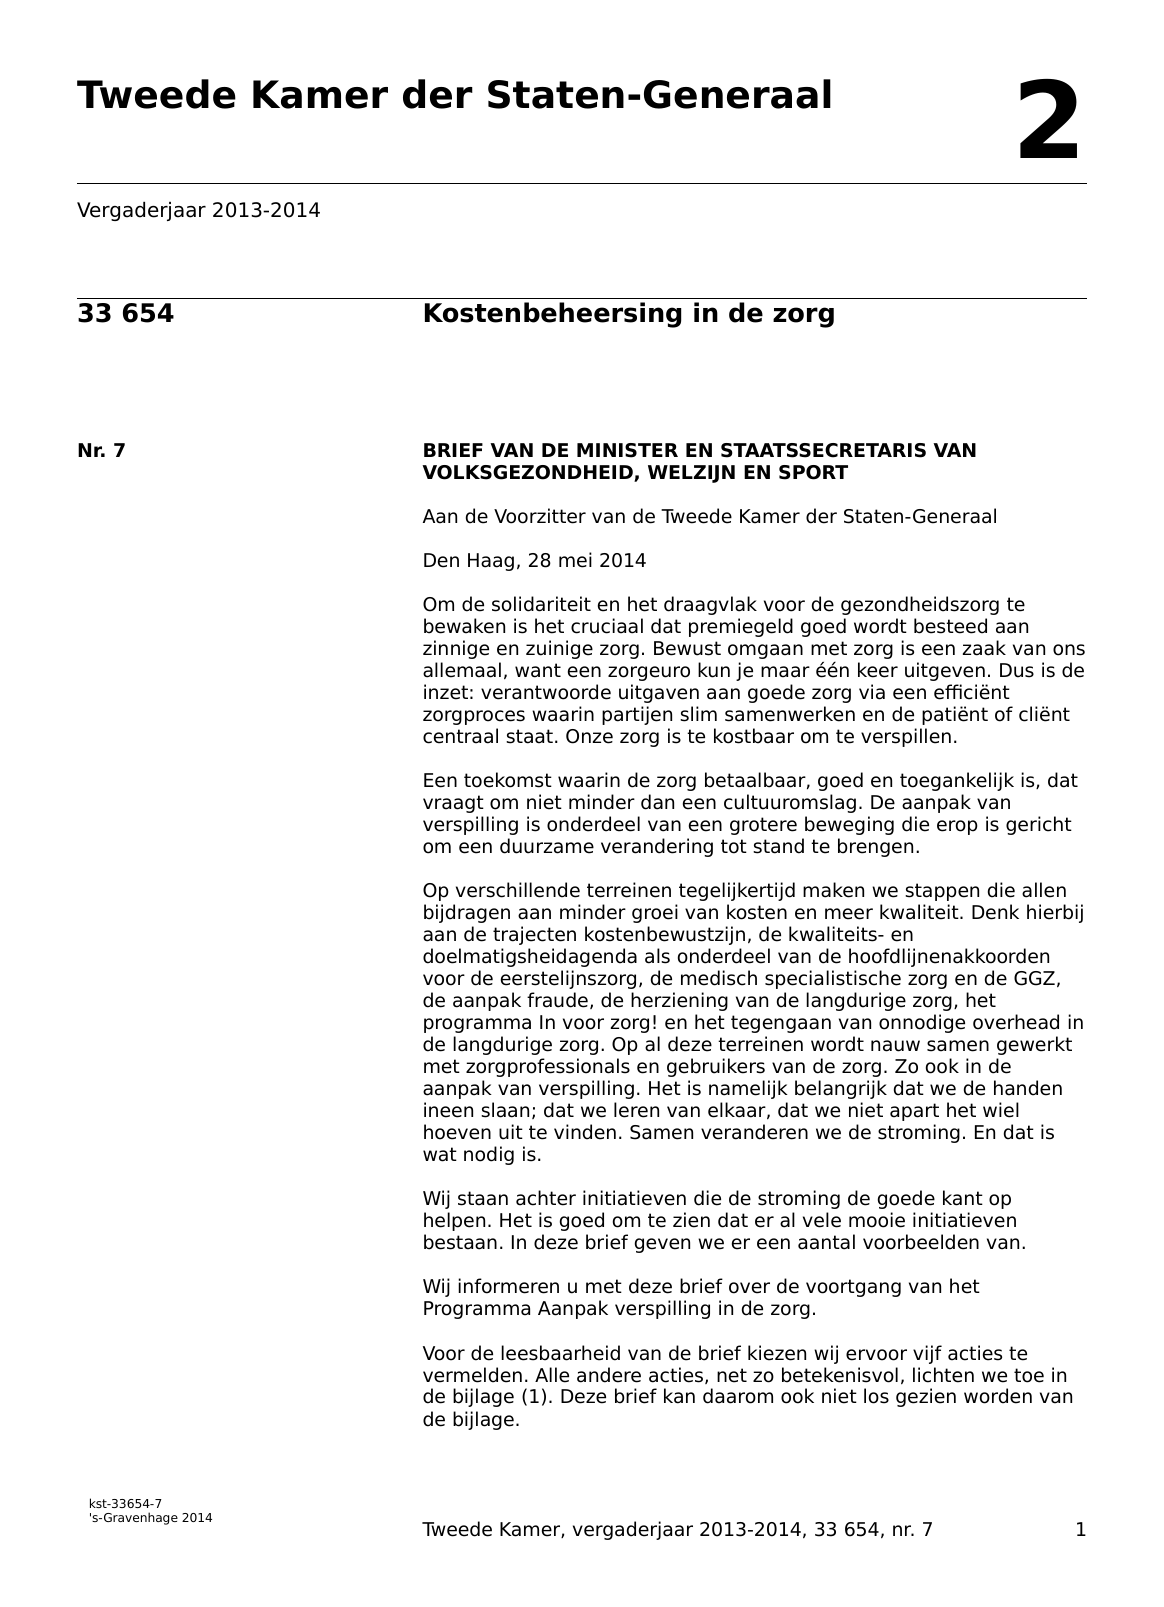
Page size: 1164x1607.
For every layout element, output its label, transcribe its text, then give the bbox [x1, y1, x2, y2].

table_cell Vergaderjaar 2013-2014 [77, 184, 1087, 298]
text Wij informeren u met deze brief over de voortgang van het Programma Aanpak verspilling in de zorg. [422, 1276, 1087, 1320]
text Voor de leesbaarheid van de brief kiezen wij ervoor vijf acties te vermelden. Alle andere acties, net zo betekenisvol, lichten we toe in de bijlage (1). Deze brief kan daarom ook niet los gezien worden van de bijlage. [422, 1342, 1087, 1430]
subtitle 33 654 Kostenbeheersing in de zorg [77, 299, 1087, 329]
text kst-33654-7 [88, 1497, 323, 1511]
text 's-Gravenhage 2014 [88, 1511, 323, 1525]
table_header Tweede Kamer der Staten-Generaal [77, 59, 886, 183]
text Wij staan achter initiatieven die de stroming de goede kant op helpen. Het is goed om te zien dat er al vele mooie initiatieven bestaan. In deze brief geven we er een aantal voorbeelden van. [422, 1188, 1087, 1254]
table_header 2 [886, 59, 1087, 183]
subtitle Nr. 7 BRIEF VAN DE MINISTER EN STAATSSECRETARIS VAN VOLKSGEZONDHEID, WELZIJN EN SPORT [77, 440, 1087, 484]
text Den Haag, 28 mei 2014 [422, 550, 1087, 572]
text Op verschillende terreinen tegelijkertijd maken we stappen die allen bijdragen aan minder groei van kosten en meer kwaliteit. Denk hierbij aan de trajecten kostenbewustzijn, de kwaliteits- en doelmatigsheidagenda als onderdeel van de hoofdlijnenakkoorden voor de eerstelijnszorg, de medisch specialistische zorg en de GGZ, de aanpak fraude, de herziening van de langdurige zorg, het programma In voor zorg! en het tegengaan van onnodige overhead in de langdurige zorg. Op al deze terreinen wordt nauw samen gewerkt met zorgprofessionals en gebruikers van de zorg. Zo ook in de aanpak van verspilling. Het is namelijk belangrijk dat we de handen ineen slaan; dat we leren van elkaar, dat we niet apart het wiel hoeven uit te vinden. Samen veranderen we de stroming. En dat is wat nodig is. [422, 880, 1087, 1166]
text Aan de Voorzitter van de Tweede Kamer der Staten-Generaal [422, 506, 1087, 528]
text Een toekomst waarin de zorg betaalbaar, goed en toegankelijk is, dat vraagt om niet minder dan een cultuuromslag. De aanpak van verspilling is onderdeel van een grotere beweging die erop is gericht om een duurzame verandering tot stand te brengen. [422, 770, 1087, 858]
text Om de solidariteit en het draagvlak voor de gezondheidszorg te bewaken is het cruciaal dat premiegeld goed wordt besteed aan zinnige en zuinige zorg. Bewust omgaan met zorg is een zaak van ons allemaal, want een zorgeuro kun je maar één keer uitgeven. Dus is de inzet: verantwoorde uitgaven aan goede zorg via een efficiënt zorgproces waarin partijen slim samenwerken en de patiënt of cliënt centraal staat. Onze zorg is te kostbaar om te verspillen. [422, 594, 1087, 748]
